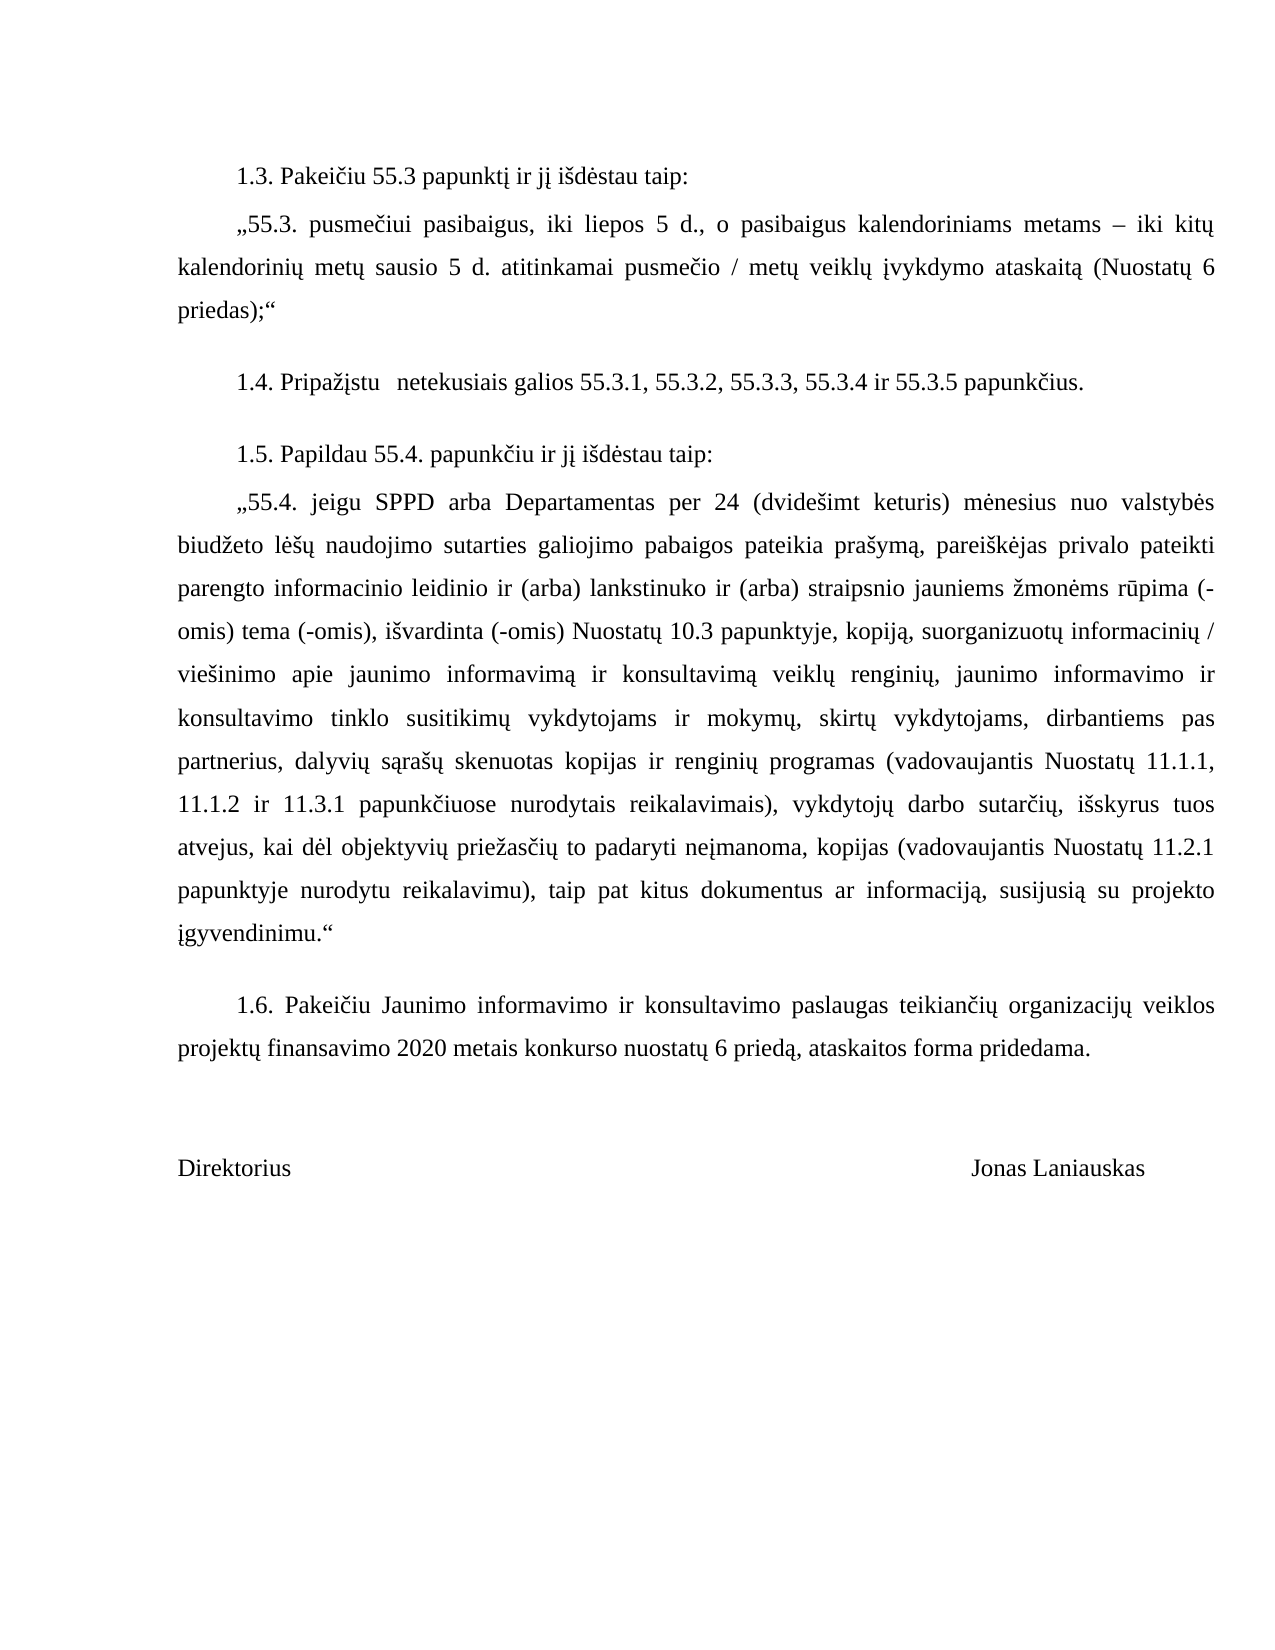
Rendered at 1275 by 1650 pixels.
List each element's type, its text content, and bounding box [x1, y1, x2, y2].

text 1.3. Pakeičiu 55.3 papunktį ir jį išdėstau taip: [177, 161, 1216, 190]
text 1.6. Pakeičiu Jaunimo informavimo ir konsultavimo paslaugas teikiančių organizacijų veiklos projektų finansavimo 2020 metais konkurso nuostatų 6 priedą, ataskaitos forma pridedama. [177, 990, 1216, 1062]
text „55.4. jeigu SPPD arba Departamentas per 24 (dvidešimt keturis) mėnesius nuo valstybės biudžeto lėšų naudojimo sutarties galiojimo pabaigos pateikia prašymą, pareiškėjas privalo pateikti parengto informacinio leidinio ir (arba) lankstinuko ir (arba) straipsnio jauniems žmonėms rūpima (-omis) tema (-omis), išvardinta (-omis) Nuostatų 10.3 papunktyje, kopiją, suorganizuotų informacinių / viešinimo apie jaunimo informavimą ir konsultavimą veiklų renginių, jaunimo informavimo ir konsultavimo tinklo susitikimų vykdytojams ir mokymų, skirtų vykdytojams, dirbantiems pas partnerius, dalyvių sąrašų skenuotas kopijas ir renginių programas (vadovaujantis Nuostatų 11.1.1, 11.1.2 ir 11.3.1 papunkčiuose nurodytais reikalavimais), vykdytojų darbo sutarčių, išskyrus tuos atvejus, kai dėl objektyvių priežasčių to padaryti neįmanoma, kopijas (vadovaujantis Nuostatų 11.2.1 papunktyje nurodytu reikalavimu), taip pat kitus dokumentus ar informaciją, susijusią su projekto įgyvendinimu.“ [177, 487, 1216, 947]
text 1.5. Papildau 55.4. papunkčiu ir jį išdėstau taip: [177, 439, 1216, 468]
text Direktorius Jonas Laniauskas [177, 1153, 1216, 1182]
text 1.4. Pripažįstu netekusiais galios 55.3.1, 55.3.2, 55.3.3, 55.3.4 ir 55.3.5 papunkčius. [177, 367, 1216, 396]
text „55.3. pusmečiui pasibaigus, iki liepos 5 d., o pasibaigus kalendoriniams metams – iki kitų kalendorinių metų sausio 5 d. atitinkamai pusmečio / metų veiklų įvykdymo ataskaitą (Nuostatų 6 priedas);“ [177, 209, 1216, 324]
